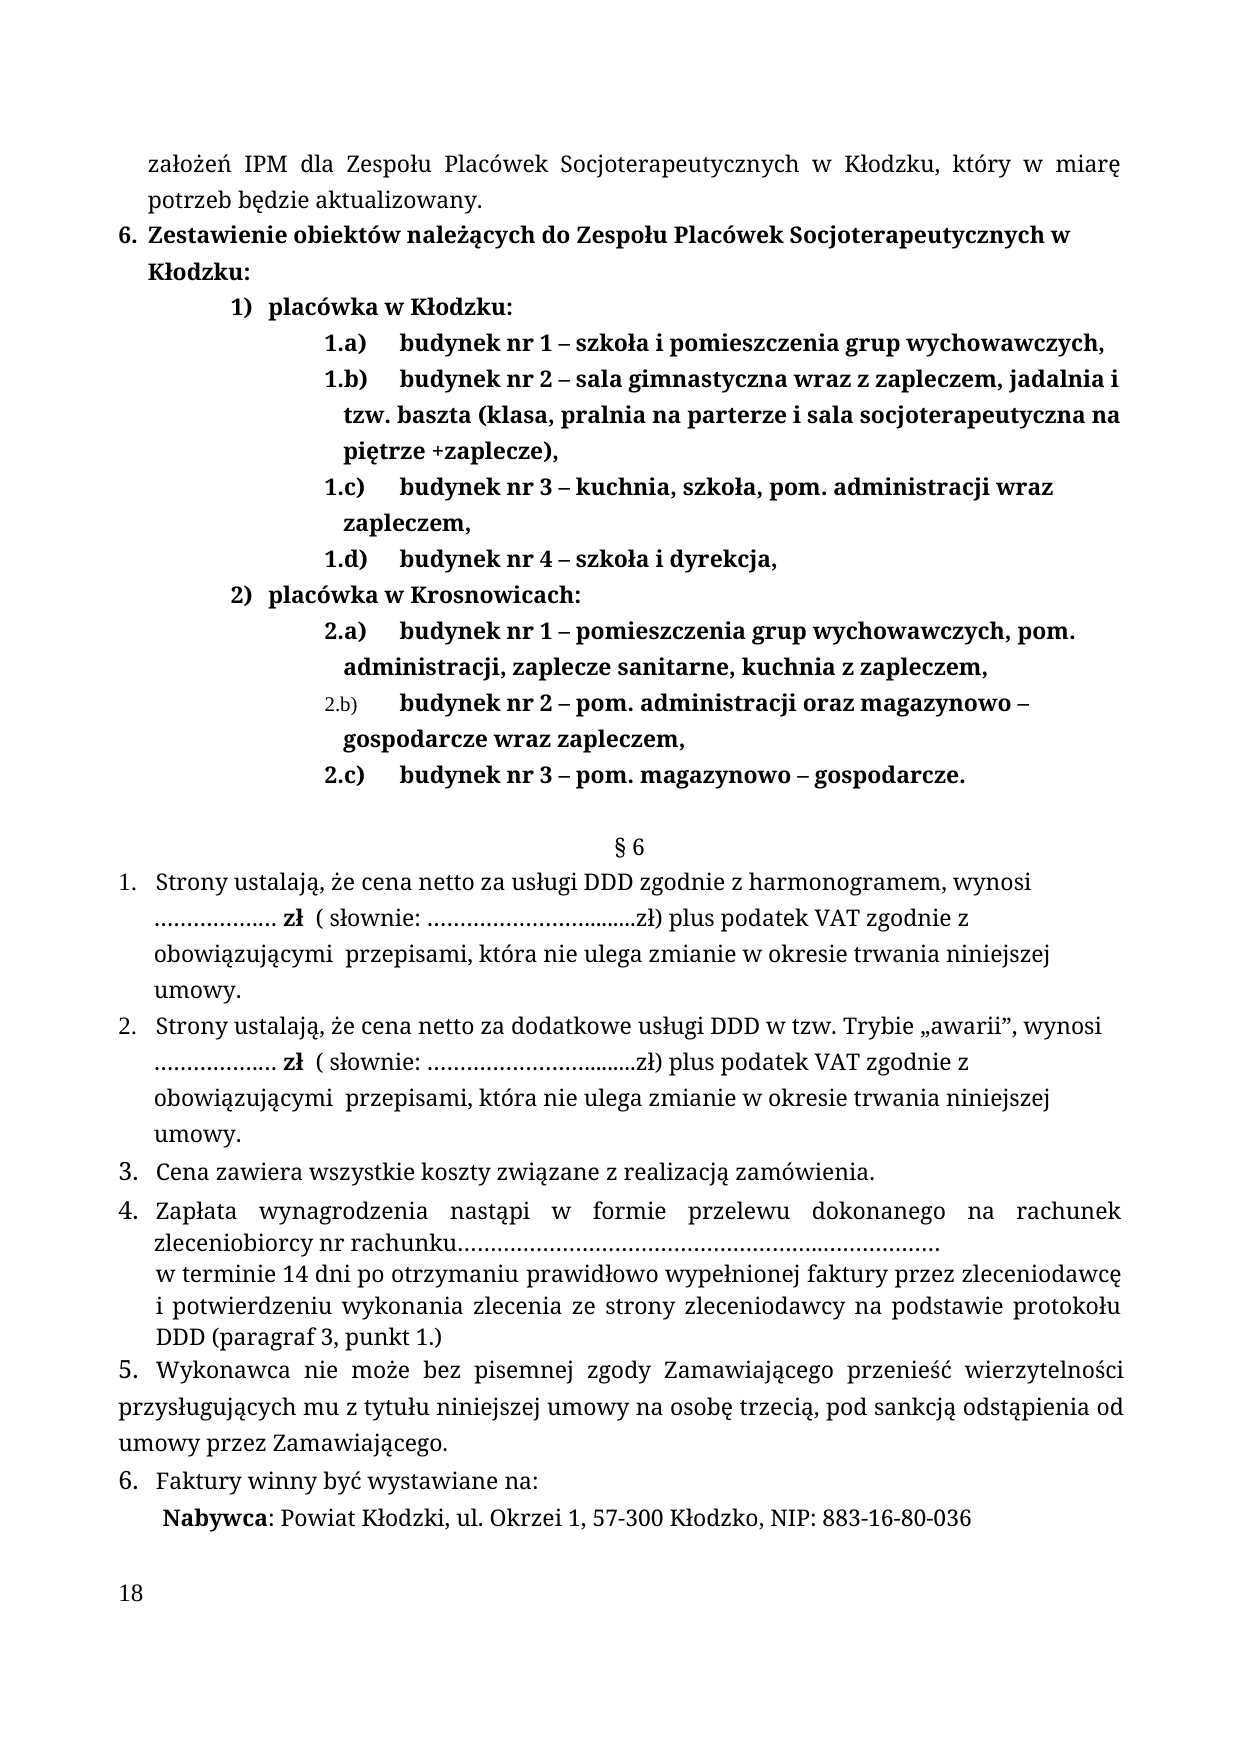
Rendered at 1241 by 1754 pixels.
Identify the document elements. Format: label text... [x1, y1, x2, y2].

list Strony ustalają, że cena netto za dodatkowe usługi DDD w tzw. Trybie „awarii”, wynosi …………….… zł ( słownie: …………………….........zł) plus podatek VAT zgodnie z obowiązującymi przepisami, która nie ulega zmianie w okresie trwania niniejszej umowy. [118, 1010, 1122, 1149]
list budynek nr 2 – pom. administracji oraz magazynowo – gospodarcze wraz zapleczem, [324, 687, 1122, 754]
text Nabywca: Powiat Kłodzki, ul. Okrzei 1, 57-300 Kłodzko, NIP: 883-16-80-036 [162, 1502, 1122, 1533]
list budynek nr 1 – szkoła i pomieszczenia grup wychowawczych, [324, 327, 1122, 358]
list budynek nr 3 – pom. magazynowo – gospodarcze. [324, 758, 1122, 790]
list budynek nr 4 – szkoła i dyrekcja, [324, 543, 1122, 574]
list budynek nr 3 – kuchnia, szkoła, pom. administracji wraz zapleczem, [324, 471, 1122, 538]
list budynek nr 1 – pomieszczenia grup wychowawczych, pom. administracji, zaplecze sanitarne, kuchnia z zapleczem, [324, 615, 1122, 682]
list placówka w Krosnowicach: [231, 579, 1122, 610]
list Zestawienie obiektów należących do Zespołu Placówek Socjoterapeutycznych w Kłodzku: [118, 219, 1122, 287]
list Zapłata wynagrodzenia nastąpi w formie przelewu dokonanego na rachunek zleceniobiorcy nr rachunku………………………………………………..……………… [118, 1193, 1122, 1258]
text w terminie 14 dni po otrzymaniu prawidłowo wypełnionej faktury przez zleceniodawcę i potwierdzeniu wykonania zlecenia ze strony zleceniodawcy na podstawie protokołu DDD (paragraf 3, punkt 1.) [156, 1258, 1122, 1352]
list Strony ustalają, że cena netto za usługi DDD zgodnie z harmonogramem, wynosi …………….… zł ( słownie: …………………….........zł) plus podatek VAT zgodnie z obowiązującymi przepisami, która nie ulega zmianie w okresie trwania niniejszej umowy. [118, 866, 1122, 1005]
list Wykonawca nie może bez pisemnej zgody Zamawiającego przenieść wierzytelności przysługujących mu z tytułu niniejszej umowy na osobę trzecią, pod sankcją odstąpienia od umowy przez Zamawiającego. [118, 1352, 1125, 1458]
list placówka w Kłodzku: [231, 291, 1122, 323]
list założeń IPM dla Zespołu Placówek Socjoterapeutycznych w Kłodzku, który w miarę potrzeb będzie aktualizowany. [118, 148, 1122, 215]
list budynek nr 2 – sala gimnastyczna wraz z zapleczem, jadalnia i tzw. baszta (klasa, pralnia na parterze i sala socjoterapeutyczna na piętrze +zaplecze), [324, 363, 1122, 466]
list Cena zawiera wszystkie koszty związane z realizacją zamówienia. [118, 1154, 1122, 1188]
list Faktury winny być wystawiane na: [118, 1463, 1122, 1497]
text § 6 [118, 830, 1140, 862]
